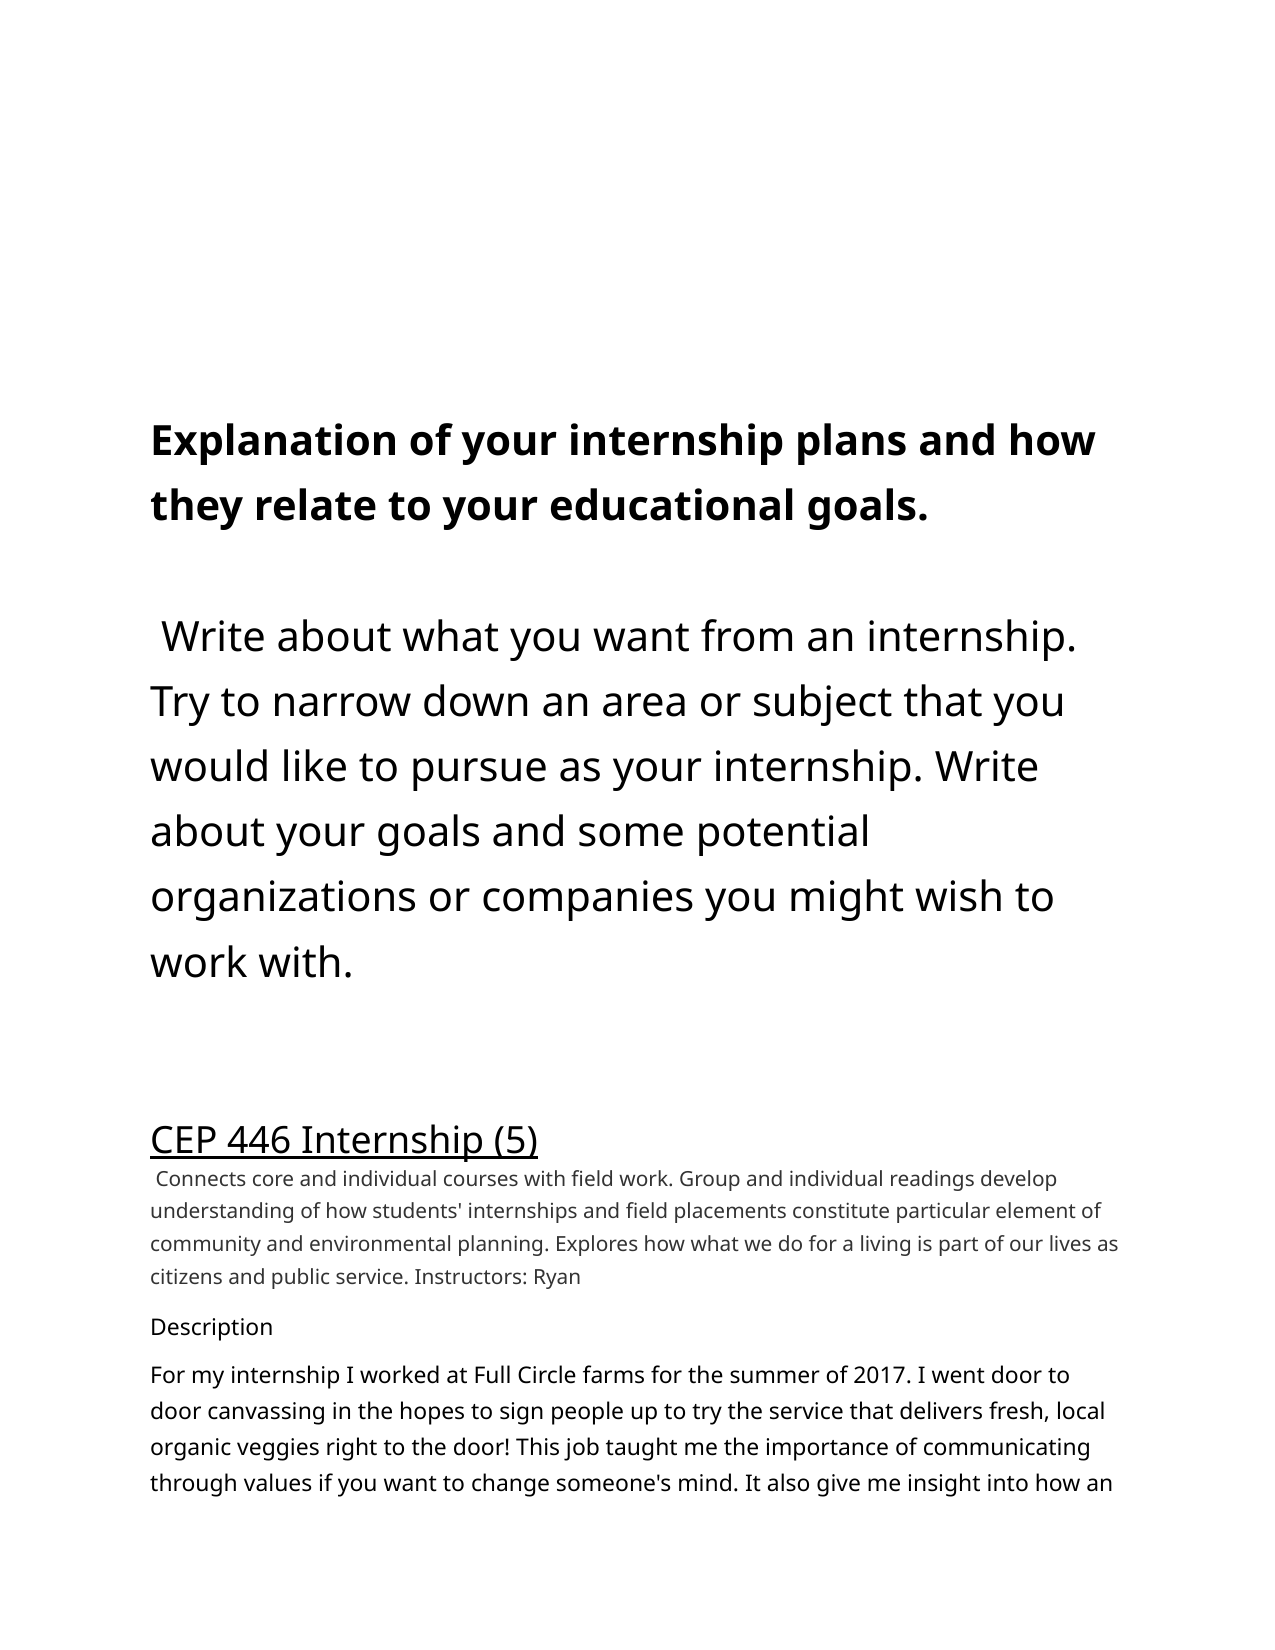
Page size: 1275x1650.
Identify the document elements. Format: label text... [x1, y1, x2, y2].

text Write about what you want from an internship. Try to narrow down an area or subject that you would like to pursue as your internship. Write about your goals and some potential organizations or companies you might wish to work with. [150, 606, 1125, 989]
text Connects core and individual courses with field work. Group and individual readings develop understanding of how students' internships and field placements constitute particular element of community and environmental planning. Explores how what we do for a living is part of our lives as citizens and public service. Instructors: Ryan [150, 1164, 1125, 1290]
text Explanation of your internship plans and how they relate to your educational goals. [150, 411, 1125, 533]
text CEP 446 Internship (5) [150, 1113, 1125, 1164]
text For my internship I worked at Full Circle farms for the summer of 2017. I went door to door canvassing in the hopes to sign people up to try the service that delivers fresh, local organic veggies right to the door! This job taught me the importance of communicating through values if you want to change someone's mind. It also give me insight into how an [150, 1359, 1125, 1498]
text Description [150, 1311, 1125, 1342]
